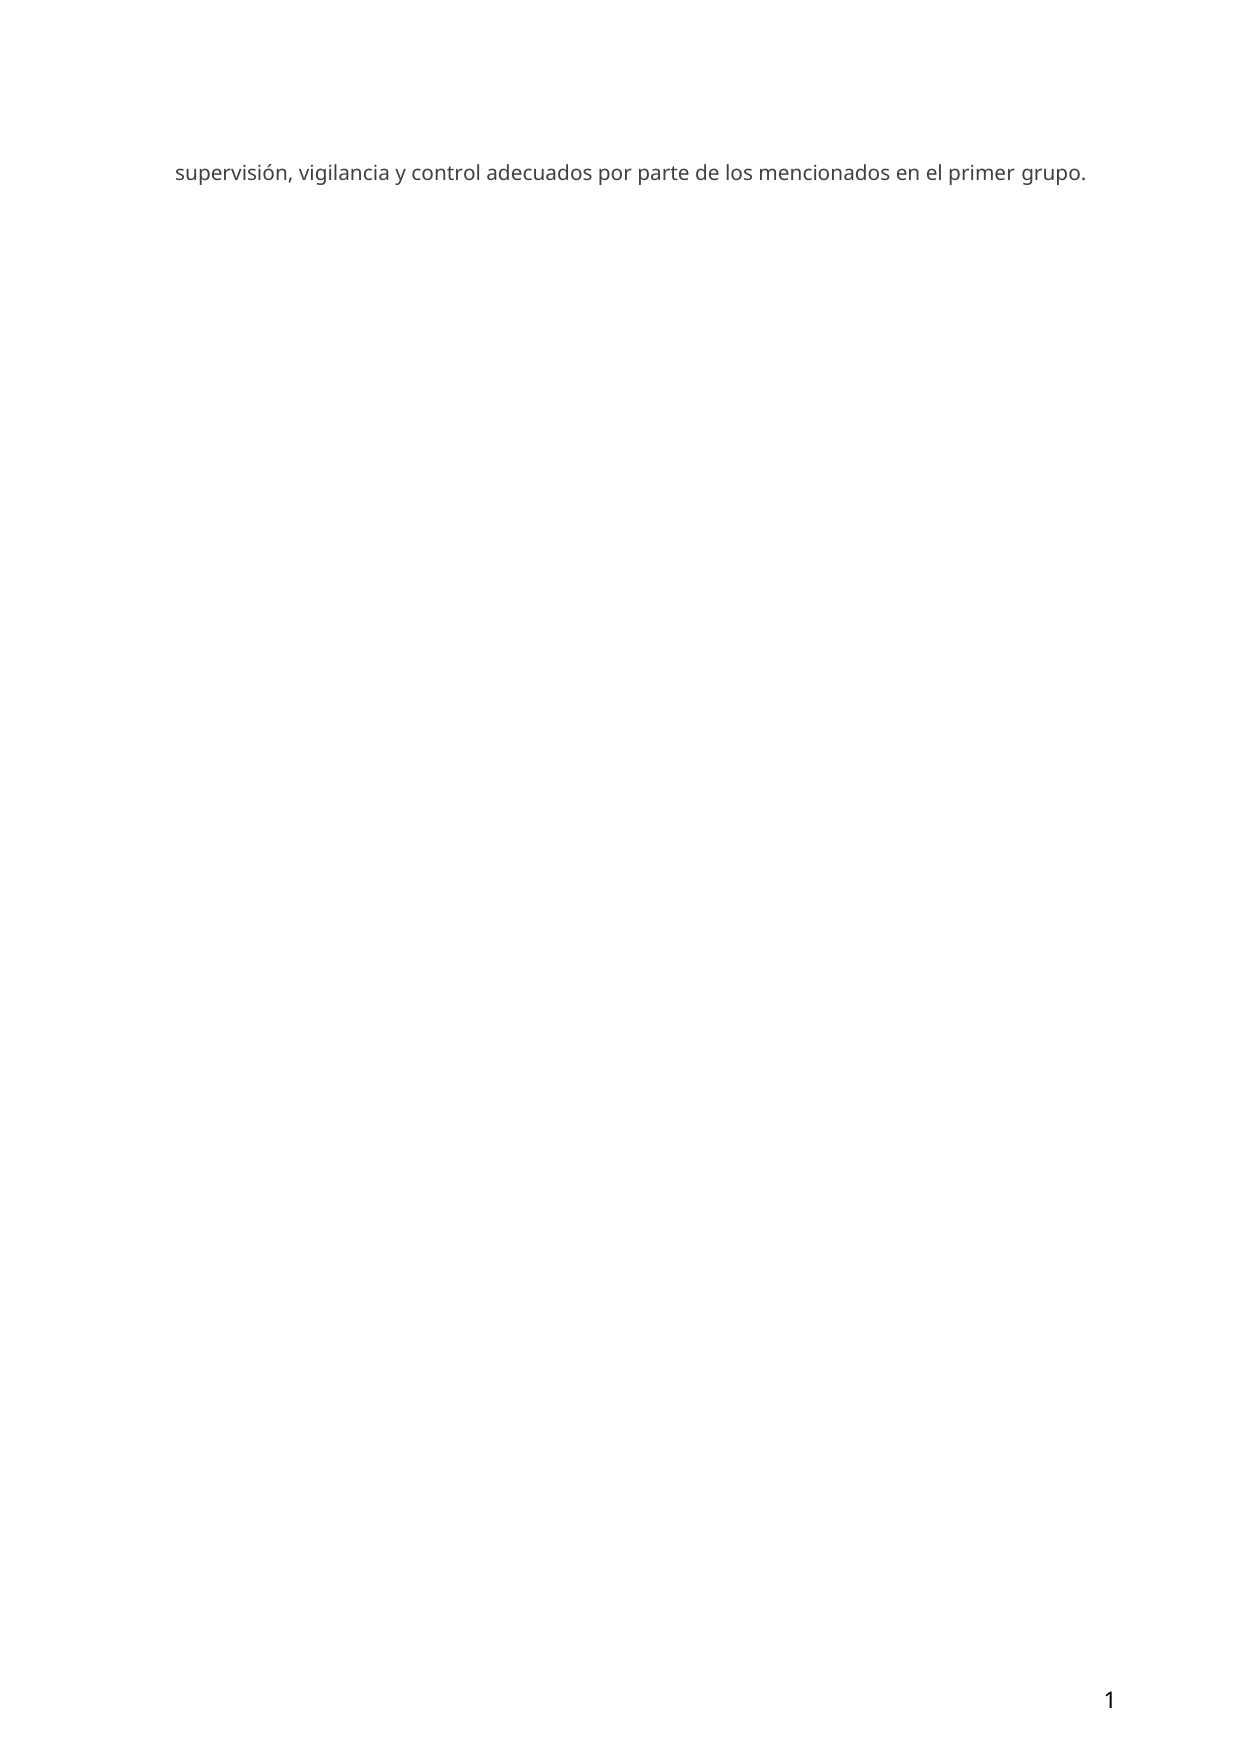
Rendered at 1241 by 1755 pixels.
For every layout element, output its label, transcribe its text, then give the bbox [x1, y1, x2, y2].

list supervisión, vigilancia y control adecuados por parte de los mencionados en el primer grupo. [175, 158, 1123, 187]
